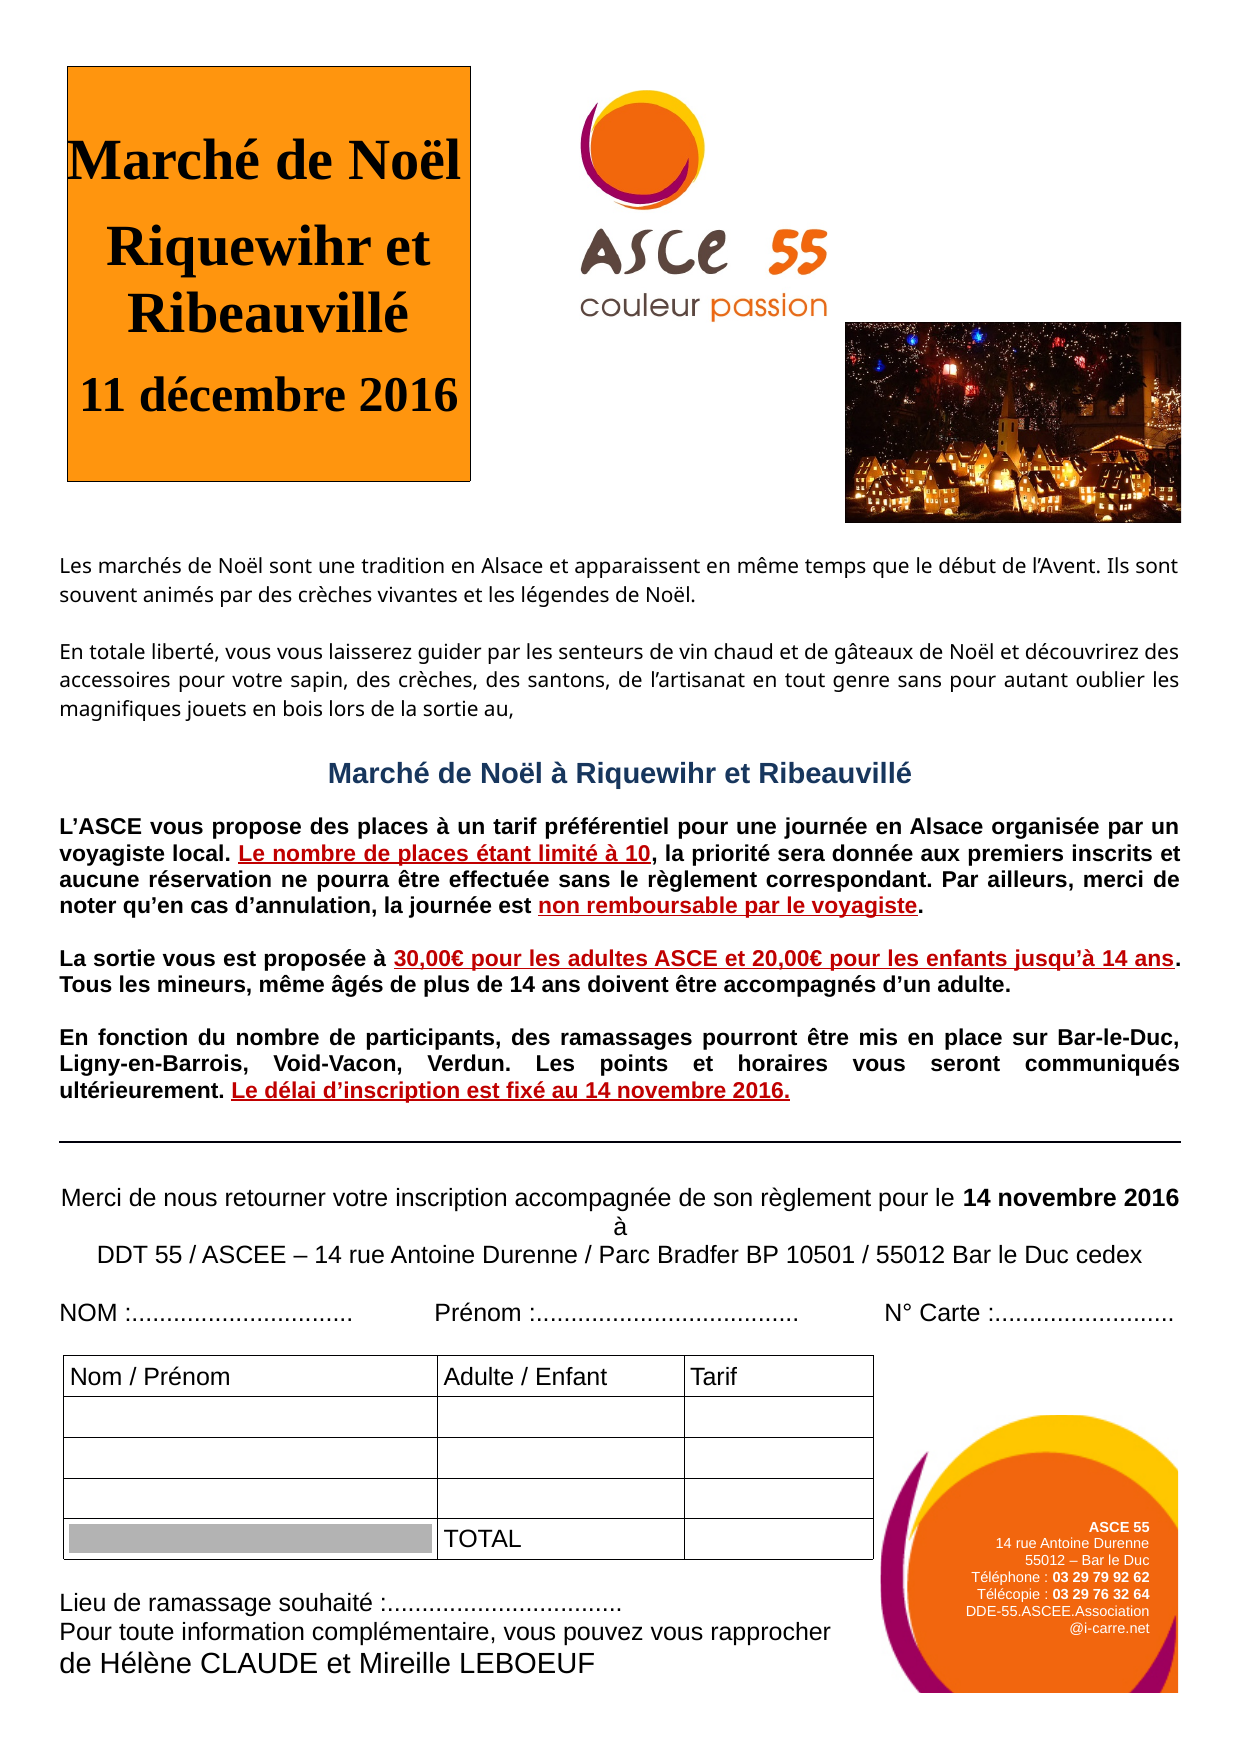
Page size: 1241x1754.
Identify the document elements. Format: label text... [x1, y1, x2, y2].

table_cell [685, 1438, 873, 1477]
text En totale liberté, vous vous laisserez guider par les senteurs de vin chaud et de gâteaux de Noël et découvrirez des accessoires pour votre sapin, des crèches, des santons, de l’artisanat en tout genre sans pour autant oublier les magnifiques jouets en bois lors de la sortie au, [59, 608, 1181, 722]
table_header Nom / Prénom [64, 1356, 437, 1396]
table_cell [685, 1519, 873, 1559]
text NOM :................................ Prénom :...................................... N° Carte :.......................... [59, 1298, 1181, 1327]
table_cell [438, 1397, 684, 1437]
text 11 décembre 2016 [68, 364, 470, 422]
table_cell [685, 1479, 873, 1518]
table_cell [64, 1438, 437, 1477]
text Pour toute information complémentaire, vous pouvez vous rapprocher [59, 1617, 880, 1646]
table_cell [64, 1519, 437, 1559]
text En fonction du nombre de participants, des ramassages pourront être mis en place sur Bar-le-Duc, Ligny-en-Barrois, Void-Vacon, Verdun. Les points et horaires vous seront communiqués ultérieurement. Le délai d’inscription est fixé au 14 novembre 2016. [59, 1024, 1181, 1103]
text Lieu de ramassage souhaité :.................................. [59, 1588, 880, 1617]
picture [579, 90, 828, 323]
table_cell [438, 1479, 684, 1518]
text Marché de Noël [68, 125, 470, 192]
text Les marchés de Noël sont une tradition en Alsace et apparaissent en même temps que le début de l’Avent. Ils sont souvent animés par des crèches vivantes et les légendes de Noël. [59, 551, 1181, 608]
text L’ASCE vous propose des places à un tarif préférentiel pour une journée en Alsace organisée par un voyagiste local. Le nombre de places étant limité à 10, la priorité sera donnée aux premiers inscrits et aucune réservation ne pourra être effectuée sans le règlement correspondant. Par ailleurs, merci de noter qu’en cas d’annulation, la journée est non remboursable par le voyagiste. [59, 813, 1181, 918]
picture [845, 322, 1182, 523]
text Marché de Noël à Riquewihr et Ribeauvillé [59, 756, 1181, 789]
text La sortie vous est proposée à 30,00€ pour les adultes ASCE et 20,00€ pour les enfants jusqu’à 14 ans. Tous les mineurs, même âgés de plus de 14 ans doivent être accompagnés d’un adulte. [59, 945, 1181, 998]
table_header Adulte / Enfant [438, 1356, 684, 1396]
table_cell TOTAL [438, 1519, 684, 1559]
table_header Tarif [685, 1356, 873, 1396]
table_cell [64, 1479, 437, 1518]
text DDT 55 / ASCEE – 14 rue Antoine Durenne / Parc Bradfer BP 10501 / 55012 Bar le Duc cedex [59, 1240, 1181, 1269]
picture [880, 1415, 1179, 1693]
table_cell [685, 1397, 873, 1437]
text de Hélène CLAUDE et Mireille LEBOEUF [59, 1646, 880, 1679]
table_cell [438, 1438, 684, 1477]
text Merci de nous retourner votre inscription accompagnée de son règlement pour le 14 novembre 2016 à [59, 1183, 1181, 1240]
table_cell [64, 1397, 437, 1437]
text Riquewihr et Ribeauvillé [68, 211, 470, 345]
